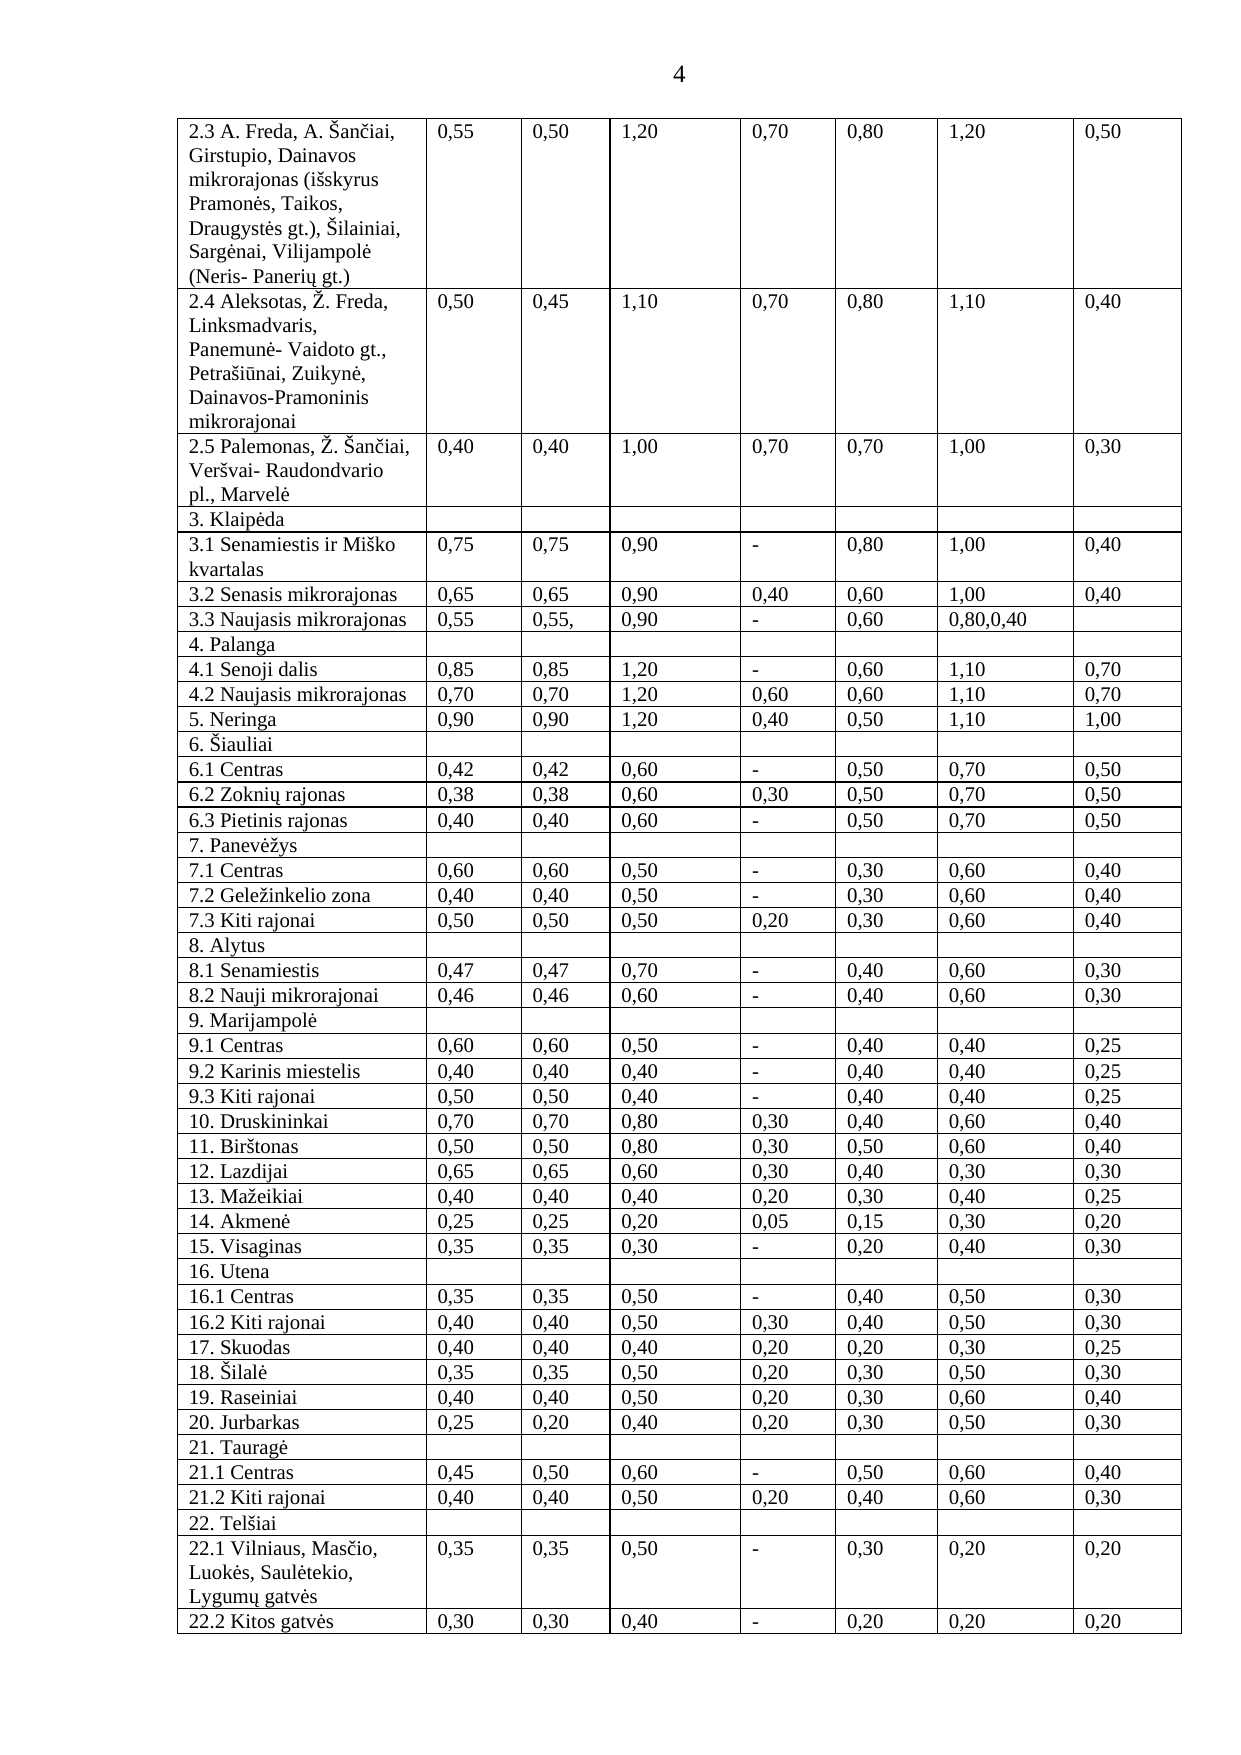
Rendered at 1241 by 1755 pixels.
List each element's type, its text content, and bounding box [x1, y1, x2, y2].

table_cell 0,50 [611, 1034, 740, 1057]
table_cell 2.3 A. Freda, A. Šančiai, Girstupio, Dainavos mikrorajonas (išskyrus Pramonės, Taikos, Draugystės gt.), Šilainiai, Sargėnai, Vilijampolė (Neris- Panerių gt.) [178, 119, 426, 288]
table_cell 3.3 Naujasis mikrorajonas [178, 607, 426, 631]
table_cell 0,40 [522, 1184, 609, 1208]
table_cell 0,30 [741, 1134, 835, 1158]
table_cell 21. Tauragė [178, 1435, 426, 1459]
table_cell 0,40 [1074, 533, 1181, 581]
table_cell 0,30 [427, 1609, 521, 1633]
table_cell 0,60 [938, 1460, 1073, 1484]
table_cell 0,85 [522, 657, 609, 681]
table_cell 3. Klaipėda [178, 507, 426, 531]
table_cell 0,70 [741, 119, 835, 288]
table_cell 0,50 [938, 1285, 1073, 1308]
table_cell 0,40 [522, 1485, 609, 1509]
table_cell 0,40 [1074, 1460, 1181, 1484]
table_cell [611, 1259, 740, 1283]
table_cell 0,60 [938, 1109, 1073, 1133]
table_cell [611, 1510, 740, 1534]
table_cell 0,90 [522, 707, 609, 731]
table_cell 0,70 [427, 682, 521, 706]
table_cell 0,38 [427, 783, 521, 806]
table_cell 0,70 [741, 434, 835, 506]
table_cell 9.3 Kiti rajonai [178, 1084, 426, 1108]
table_cell [1074, 632, 1181, 656]
table_cell 0,50 [427, 908, 521, 932]
table_cell 1,20 [611, 119, 740, 288]
table_cell 0,47 [522, 958, 609, 982]
table_cell 0,50 [836, 707, 937, 731]
table_cell [1074, 732, 1181, 756]
table_cell 2.4 Aleksotas, Ž. Freda, Linksmadvaris, Panemunė- Vaidoto gt., Petrašiūnai, Zuikynė, Dainavos-Pramoninis mikrorajonai [178, 289, 426, 433]
table_cell 1,00 [1074, 707, 1181, 731]
table_cell 0,50 [836, 1460, 937, 1484]
table_cell 0,30 [1074, 1360, 1181, 1384]
table_cell 0,40 [427, 883, 521, 907]
table_cell - [741, 1034, 835, 1057]
table_cell 0,60 [938, 983, 1073, 1007]
table_cell 0,35 [522, 1285, 609, 1308]
table_cell 1,00 [611, 434, 740, 506]
table_cell 0,50 [1074, 757, 1181, 781]
table_cell [611, 933, 740, 957]
table_cell 0,25 [1074, 1335, 1181, 1359]
table_cell 0,20 [1074, 1536, 1181, 1608]
table_cell 0,40 [611, 1410, 740, 1434]
table_cell 1,10 [938, 289, 1073, 433]
table_cell 0,30 [836, 1536, 937, 1608]
table_cell 0,40 [427, 1335, 521, 1359]
table_cell [522, 1510, 609, 1534]
table_cell [427, 1259, 521, 1283]
table_cell 0,65 [427, 582, 521, 606]
table_cell 1,20 [611, 657, 740, 681]
table_cell - [741, 1460, 835, 1484]
table_cell 8.2 Nauji mikrorajonai [178, 983, 426, 1007]
table_cell 0,30 [741, 1109, 835, 1133]
table_cell 4.2 Naujasis mikrorajonas [178, 682, 426, 706]
table_cell 0,80 [836, 533, 937, 581]
table_cell 0,20 [741, 1385, 835, 1409]
table_cell 0,40 [522, 1310, 609, 1334]
table_cell [836, 632, 937, 656]
table_cell 0,90 [611, 582, 740, 606]
table_cell 3.1 Senamiestis ir Miško kvartalas [178, 533, 426, 581]
table_cell [1074, 507, 1181, 531]
table_cell 0,50 [522, 119, 609, 288]
table_cell 0,80,0,40 [938, 607, 1073, 631]
table_cell - [741, 1234, 835, 1258]
table_cell 0,35 [427, 1360, 521, 1384]
table_cell [427, 933, 521, 957]
table_cell 0,60 [836, 657, 937, 681]
table_cell 0,15 [836, 1209, 937, 1233]
table_cell [522, 1008, 609, 1032]
table_cell 9.2 Karinis miestelis [178, 1059, 426, 1083]
table_cell 0,30 [1074, 983, 1181, 1007]
table_cell 0,60 [522, 858, 609, 882]
table_cell 0,75 [522, 533, 609, 581]
table_cell [938, 1435, 1073, 1459]
table_cell [938, 933, 1073, 957]
table_cell [611, 507, 740, 531]
table_cell 11. Birštonas [178, 1134, 426, 1158]
table_cell 0,30 [1074, 1285, 1181, 1308]
table_cell 0,50 [611, 883, 740, 907]
table_cell 0,80 [836, 289, 937, 433]
table_cell 0,40 [427, 434, 521, 506]
table_cell - [741, 1536, 835, 1608]
table_cell 0,50 [938, 1310, 1073, 1334]
table_cell 0,46 [427, 983, 521, 1007]
table_cell 0,20 [741, 1335, 835, 1359]
table_cell - [741, 983, 835, 1007]
table_cell 0,90 [611, 607, 740, 631]
table_cell [938, 1008, 1073, 1032]
table_cell 0,60 [938, 958, 1073, 982]
table_cell 0,40 [938, 1059, 1073, 1083]
table_cell 0,70 [741, 289, 835, 433]
table_cell [836, 1435, 937, 1459]
table_cell 0,30 [522, 1609, 609, 1633]
table_cell 0,65 [522, 1159, 609, 1183]
table_cell 0,35 [427, 1536, 521, 1608]
table_cell 0,50 [836, 757, 937, 781]
table_cell [427, 833, 521, 857]
table_cell [522, 632, 609, 656]
table_cell [611, 1008, 740, 1032]
table_cell [938, 1259, 1073, 1283]
table_cell 0,30 [1074, 1159, 1181, 1183]
table_cell 8.1 Senamiestis [178, 958, 426, 982]
table_cell 0,30 [938, 1335, 1073, 1359]
table_cell [427, 632, 521, 656]
table_cell - [741, 1285, 835, 1308]
table_cell 0,40 [836, 1285, 937, 1308]
table_cell [1074, 1259, 1181, 1283]
table_cell [836, 1008, 937, 1032]
table_cell 0,40 [1074, 582, 1181, 606]
table_cell 0,70 [522, 1109, 609, 1133]
table_cell [522, 732, 609, 756]
table_cell 4. Palanga [178, 632, 426, 656]
table_cell 0,35 [427, 1285, 521, 1308]
table_cell 0,50 [836, 1134, 937, 1158]
table_cell 0,30 [741, 783, 835, 806]
table_cell 0,42 [522, 757, 609, 781]
table_cell 0,20 [1074, 1609, 1181, 1633]
table_cell 18. Šilalė [178, 1360, 426, 1384]
table_cell 0,40 [427, 1310, 521, 1334]
table_cell - [741, 1609, 835, 1633]
table_cell 1,20 [611, 682, 740, 706]
table_cell 0,50 [611, 1285, 740, 1308]
table_cell 0,40 [522, 883, 609, 907]
table_cell 0,30 [836, 1184, 937, 1208]
table_cell 0,40 [741, 707, 835, 731]
table_cell 0,80 [611, 1134, 740, 1158]
table_cell 0,60 [836, 582, 937, 606]
table_cell 0,70 [938, 783, 1073, 806]
table_cell 0,50 [938, 1360, 1073, 1384]
table_cell 15. Visaginas [178, 1234, 426, 1258]
table_cell [836, 933, 937, 957]
table_cell [611, 732, 740, 756]
table_cell - [741, 657, 835, 681]
table_cell [427, 732, 521, 756]
table_cell 0,70 [427, 1109, 521, 1133]
table_cell [741, 1510, 835, 1534]
table_cell 0,30 [836, 1385, 937, 1409]
table_cell 0,25 [1074, 1084, 1181, 1108]
table_cell 3.2 Senasis mikrorajonas [178, 582, 426, 606]
table_cell [522, 933, 609, 957]
table_cell 0,35 [427, 1234, 521, 1258]
table_cell 0,40 [836, 1084, 937, 1108]
table_cell 0,50 [938, 1410, 1073, 1434]
table_cell 0,50 [836, 783, 937, 806]
table_cell - [741, 883, 835, 907]
table_cell 0,30 [938, 1159, 1073, 1183]
table_cell 6.2 Zoknių rajonas [178, 783, 426, 806]
table_cell [522, 833, 609, 857]
table_cell [427, 1435, 521, 1459]
table_cell [1074, 1510, 1181, 1534]
table_cell [836, 1510, 937, 1534]
table_cell 0,40 [427, 1485, 521, 1509]
table_cell [741, 507, 835, 531]
table_cell 0,60 [611, 1460, 740, 1484]
table_cell 0,60 [938, 883, 1073, 907]
table_cell 0,50 [611, 858, 740, 882]
table_cell 0,50 [611, 1385, 740, 1409]
table_cell 0,40 [1074, 908, 1181, 932]
table_cell [836, 833, 937, 857]
table_cell 0,60 [611, 808, 740, 832]
table_cell 7. Panevėžys [178, 833, 426, 857]
table_cell [836, 1259, 937, 1283]
table_cell 0,40 [741, 582, 835, 606]
table_cell 0,40 [836, 1034, 937, 1057]
table_cell 0,40 [522, 1385, 609, 1409]
table_cell 0,40 [1074, 289, 1181, 433]
table_cell 0,60 [741, 682, 835, 706]
table_cell 1,00 [938, 533, 1073, 581]
table_cell 0,40 [611, 1184, 740, 1208]
table_cell 0,50 [611, 908, 740, 932]
table_cell 6.1 Centras [178, 757, 426, 781]
table_cell 19. Raseiniai [178, 1385, 426, 1409]
table_cell 0,60 [938, 858, 1073, 882]
table_cell 0,40 [522, 434, 609, 506]
table_cell 0,40 [938, 1234, 1073, 1258]
table_cell 0,50 [522, 908, 609, 932]
table_cell [741, 1008, 835, 1032]
table_cell [1074, 933, 1181, 957]
table_cell 0,30 [1074, 434, 1181, 506]
table_cell 0,50 [427, 1134, 521, 1158]
table_cell 0,70 [1074, 657, 1181, 681]
table_cell 22.2 Kitos gatvės [178, 1609, 426, 1633]
table_cell 0,60 [522, 1034, 609, 1057]
table_cell [741, 933, 835, 957]
table_cell 20. Jurbarkas [178, 1410, 426, 1434]
table_cell 0,35 [522, 1234, 609, 1258]
table_cell 0,50 [611, 1485, 740, 1509]
table_cell [741, 833, 835, 857]
table_cell 0,40 [836, 1109, 937, 1133]
table_cell 0,30 [836, 1410, 937, 1434]
table_cell 0,40 [427, 1385, 521, 1409]
table_cell 1,00 [938, 434, 1073, 506]
table_cell 0,35 [522, 1536, 609, 1608]
table_cell [836, 732, 937, 756]
table_cell 0,50 [522, 1460, 609, 1484]
table_cell 0,05 [741, 1209, 835, 1233]
table_cell 0,70 [938, 757, 1073, 781]
table_cell 0,60 [611, 983, 740, 1007]
table_cell 0,20 [741, 908, 835, 932]
table_cell 16.1 Centras [178, 1285, 426, 1308]
table_cell 0,80 [611, 1109, 740, 1133]
table_cell 0,55 [427, 119, 521, 288]
table_cell 0,30 [1074, 1410, 1181, 1434]
table_cell 0,50 [1074, 808, 1181, 832]
table_cell [522, 1259, 609, 1283]
table_cell 0,50 [522, 1134, 609, 1158]
table_cell [741, 1259, 835, 1283]
table_cell 0,20 [938, 1536, 1073, 1608]
table_cell [938, 507, 1073, 531]
table_cell [427, 507, 521, 531]
table_cell [741, 1435, 835, 1459]
table_cell 0,45 [427, 1460, 521, 1484]
table_cell 0,80 [836, 119, 937, 288]
table_cell 0,40 [836, 1059, 937, 1083]
table_cell 0,46 [522, 983, 609, 1007]
table_cell 0,20 [741, 1184, 835, 1208]
table_cell 0,40 [522, 1059, 609, 1083]
table_cell 21.1 Centras [178, 1460, 426, 1484]
table_cell 2.5 Palemonas, Ž. Šančiai, Veršvai- Raudondvario pl., Marvelė [178, 434, 426, 506]
table_cell 0,60 [611, 1159, 740, 1183]
table_cell 0,45 [522, 289, 609, 433]
table_cell 0,50 [427, 289, 521, 433]
table_cell [938, 833, 1073, 857]
table_cell 8. Alytus [178, 933, 426, 957]
table_cell 0,50 [836, 808, 937, 832]
table_cell 0,30 [1074, 1234, 1181, 1258]
table_cell 0,30 [741, 1159, 835, 1183]
table_cell 0,20 [836, 1609, 937, 1633]
table_cell 9.1 Centras [178, 1034, 426, 1057]
table_cell 0,20 [1074, 1209, 1181, 1233]
table_cell 0,60 [836, 682, 937, 706]
table_cell 0,20 [611, 1209, 740, 1233]
table_cell [938, 632, 1073, 656]
table_cell 0,20 [741, 1410, 835, 1434]
table_cell [1074, 1008, 1181, 1032]
table_cell [938, 732, 1073, 756]
table_cell 0,60 [938, 1134, 1073, 1158]
table_cell 0,40 [427, 808, 521, 832]
table_cell 0,55, [522, 607, 609, 631]
table_cell 7.3 Kiti rajonai [178, 908, 426, 932]
table_cell 0,40 [611, 1609, 740, 1633]
table_cell 0,25 [427, 1209, 521, 1233]
table_cell 0,40 [836, 983, 937, 1007]
table_cell 0,30 [1074, 1485, 1181, 1509]
table_cell 0,30 [836, 908, 937, 932]
table_cell 0,70 [611, 958, 740, 982]
table_cell 0,65 [427, 1159, 521, 1183]
table_cell 0,25 [427, 1410, 521, 1434]
table_cell 0,50 [427, 1084, 521, 1108]
table_cell 0,30 [836, 883, 937, 907]
table_cell 0,40 [1074, 1109, 1181, 1133]
table_cell 0,38 [522, 783, 609, 806]
table_cell 0,55 [427, 607, 521, 631]
table_cell 0,60 [938, 1385, 1073, 1409]
table_cell 1,10 [938, 657, 1073, 681]
table_cell 1,10 [938, 682, 1073, 706]
table_cell 0,60 [427, 858, 521, 882]
table_cell 21.2 Kiti rajonai [178, 1485, 426, 1509]
table_cell [741, 732, 835, 756]
table_cell 10. Druskininkai [178, 1109, 426, 1133]
table_cell 12. Lazdijai [178, 1159, 426, 1183]
table_cell 0,25 [1074, 1059, 1181, 1083]
table_cell 0,42 [427, 757, 521, 781]
table_cell 22.1 Vilniaus, Masčio, Luokės, Saulėtekio, Lygumų gatvės [178, 1536, 426, 1608]
table_cell 0,40 [611, 1335, 740, 1359]
table_cell 1,10 [938, 707, 1073, 731]
table_cell 0,90 [611, 533, 740, 581]
table_cell 14. Akmenė [178, 1209, 426, 1233]
table_cell 0,50 [522, 1084, 609, 1108]
table_cell 0,25 [1074, 1184, 1181, 1208]
table_cell 0,40 [427, 1184, 521, 1208]
table_cell 0,35 [522, 1360, 609, 1384]
table_cell 16. Utena [178, 1259, 426, 1283]
table_cell 0,50 [611, 1360, 740, 1384]
table_cell 22. Telšiai [178, 1510, 426, 1534]
table_cell 6. Šiauliai [178, 732, 426, 756]
table_cell 0,70 [836, 434, 937, 506]
table_cell 0,60 [611, 783, 740, 806]
table_cell 0,40 [611, 1059, 740, 1083]
table_cell 0,60 [836, 607, 937, 631]
table_cell [1074, 607, 1181, 631]
table_cell 0,40 [611, 1084, 740, 1108]
table_cell 0,20 [741, 1485, 835, 1509]
table_cell 0,40 [836, 958, 937, 982]
table_cell 0,70 [522, 682, 609, 706]
table_cell 7.2 Geležinkelio zona [178, 883, 426, 907]
table_cell 6.3 Pietinis rajonas [178, 808, 426, 832]
table_cell 17. Skuodas [178, 1335, 426, 1359]
table_cell 13. Mažeikiai [178, 1184, 426, 1208]
table_cell 0,40 [938, 1034, 1073, 1057]
table_cell 0,20 [836, 1335, 937, 1359]
table_cell 4.1 Senoji dalis [178, 657, 426, 681]
table_cell 0,20 [938, 1609, 1073, 1633]
table_cell 0,40 [1074, 883, 1181, 907]
table_cell 0,20 [522, 1410, 609, 1434]
table_cell 0,40 [1074, 1385, 1181, 1409]
table_cell 0,40 [1074, 1134, 1181, 1158]
table_cell [611, 1435, 740, 1459]
table_cell 0,40 [836, 1159, 937, 1183]
table_cell 0,40 [522, 1335, 609, 1359]
table_cell 0,40 [427, 1059, 521, 1083]
table_cell [938, 1510, 1073, 1534]
table_cell [522, 1435, 609, 1459]
table_cell 0,70 [1074, 682, 1181, 706]
table_cell 0,20 [836, 1234, 937, 1258]
table_cell 0,50 [1074, 783, 1181, 806]
table_cell - [741, 808, 835, 832]
table_cell - [741, 1059, 835, 1083]
table_cell 0,30 [1074, 958, 1181, 982]
table_cell [427, 1008, 521, 1032]
table_cell - [741, 958, 835, 982]
table_cell 0,60 [611, 757, 740, 781]
table_cell 16.2 Kiti rajonai [178, 1310, 426, 1334]
table_cell 0,60 [938, 908, 1073, 932]
table_cell 0,40 [938, 1084, 1073, 1108]
table_cell 1,00 [938, 582, 1073, 606]
table_cell 0,30 [836, 858, 937, 882]
table_cell [611, 833, 740, 857]
table_cell 0,40 [836, 1310, 937, 1334]
table_cell 1,20 [938, 119, 1073, 288]
table_cell [741, 632, 835, 656]
table_cell 0,50 [1074, 119, 1181, 288]
table_cell 0,60 [938, 1485, 1073, 1509]
table_cell - [741, 1084, 835, 1108]
table_cell 0,30 [611, 1234, 740, 1258]
table_cell [611, 632, 740, 656]
table_cell 1,10 [611, 289, 740, 433]
table_cell 0,75 [427, 533, 521, 581]
table_cell 0,25 [522, 1209, 609, 1233]
table_cell 0,40 [836, 1485, 937, 1509]
table_cell 0,50 [611, 1310, 740, 1334]
table_cell 0,40 [938, 1184, 1073, 1208]
table_cell 0,47 [427, 958, 521, 982]
table_cell [522, 507, 609, 531]
table_cell - [741, 858, 835, 882]
table_cell 0,30 [836, 1360, 937, 1384]
table_cell 0,85 [427, 657, 521, 681]
table_cell 0,70 [938, 808, 1073, 832]
table_cell [1074, 833, 1181, 857]
table_cell 0,50 [611, 1536, 740, 1608]
table_cell 0,65 [522, 582, 609, 606]
table_cell [427, 1510, 521, 1534]
table_cell 9. Marijampolė [178, 1008, 426, 1032]
table_cell 0,20 [741, 1360, 835, 1384]
table_cell 7.1 Centras [178, 858, 426, 882]
table_cell - [741, 757, 835, 781]
table_cell 0,60 [427, 1034, 521, 1057]
table_cell 0,30 [938, 1209, 1073, 1233]
table_cell 0,40 [1074, 858, 1181, 882]
table_cell 5. Neringa [178, 707, 426, 731]
table_cell [1074, 1435, 1181, 1459]
table_cell 0,40 [522, 808, 609, 832]
table_cell 0,30 [1074, 1310, 1181, 1334]
table_cell - [741, 607, 835, 631]
table_cell - [741, 533, 835, 581]
table_cell 0,90 [427, 707, 521, 731]
table_cell 0,25 [1074, 1034, 1181, 1057]
table_cell [836, 507, 937, 531]
table_cell 0,30 [741, 1310, 835, 1334]
table_cell 1,20 [611, 707, 740, 731]
